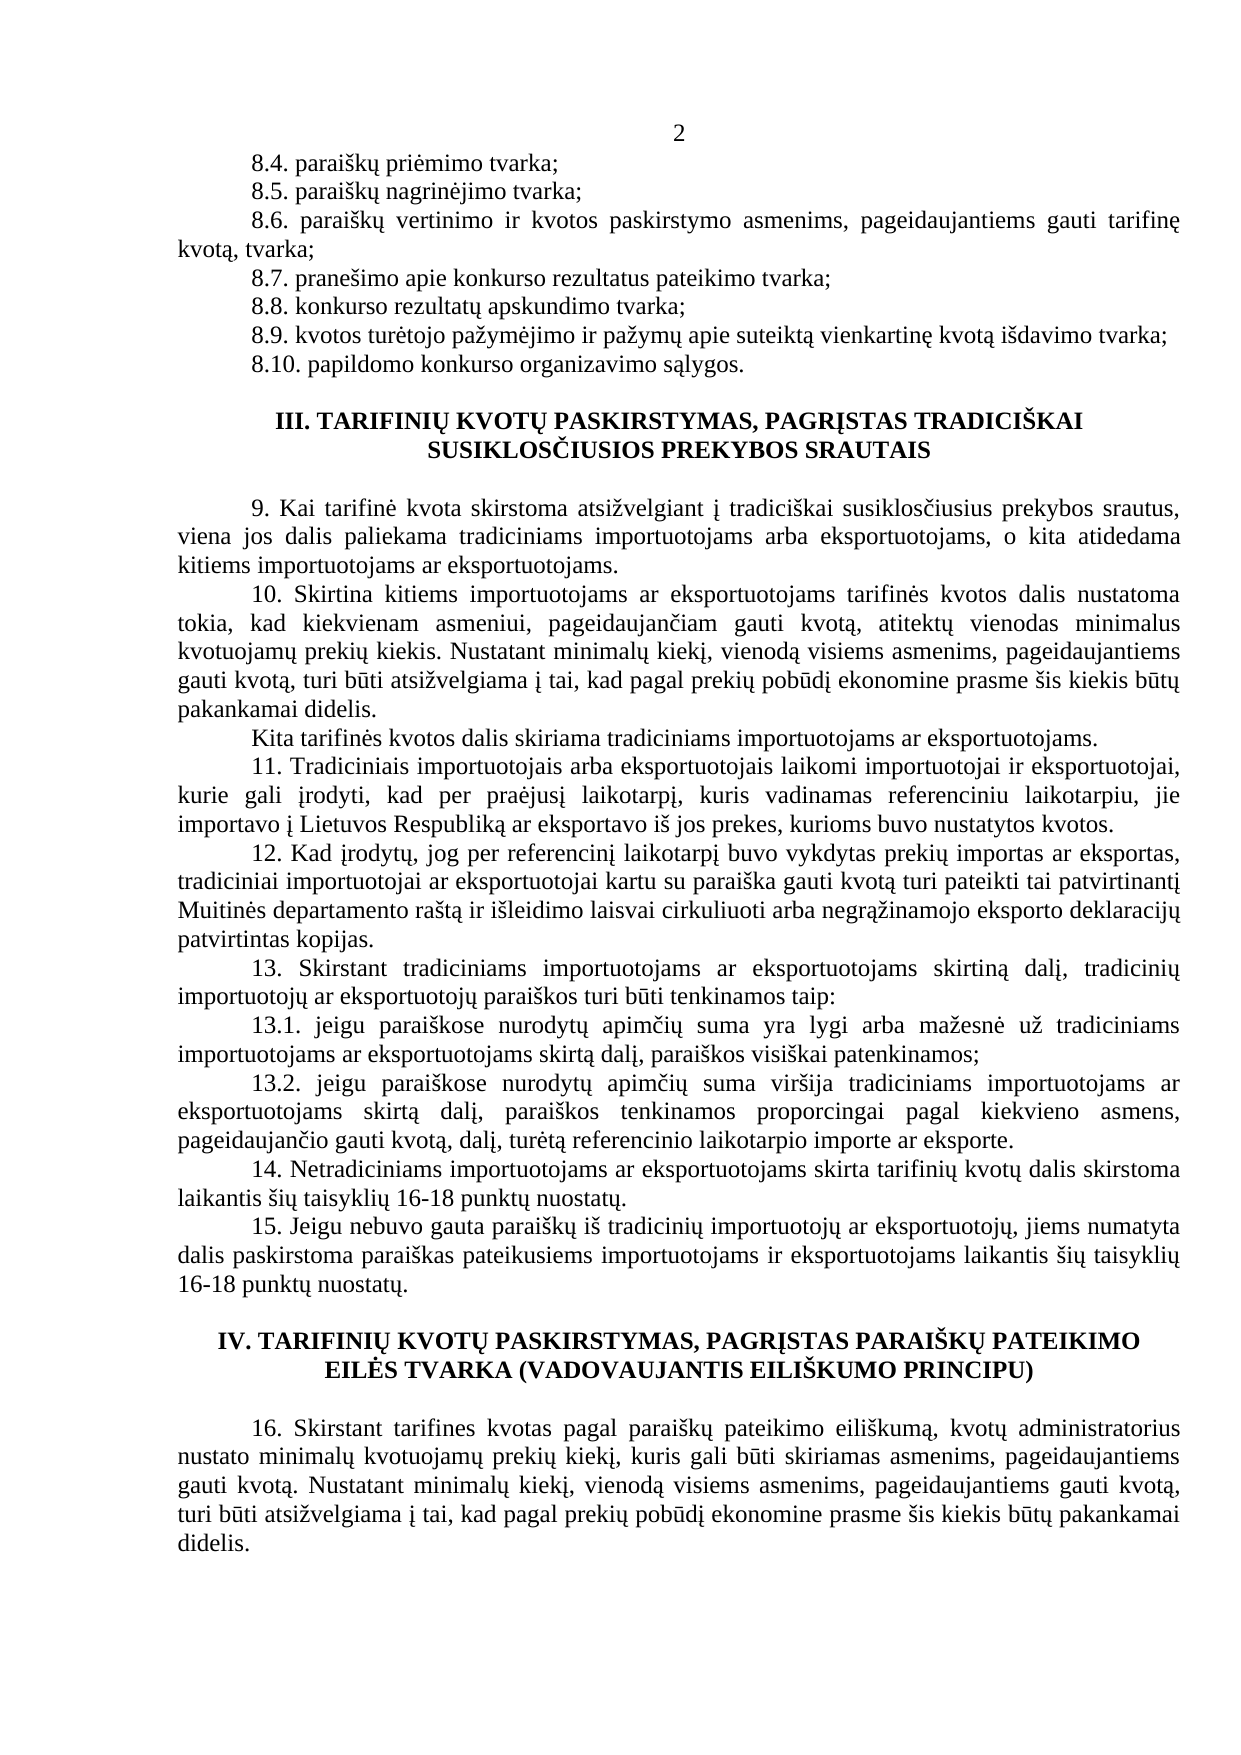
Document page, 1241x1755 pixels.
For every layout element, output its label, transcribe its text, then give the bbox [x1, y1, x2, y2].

text IV. TARIFINIŲ KVOTŲ PASKIRSTYMAS, PAGRĮSTAS PARAIŠKŲ PATEIKIMO [177, 1326, 1181, 1355]
text 13. Skirstant tradiciniams importuotojams ar eksportuotojams skirtiną dalį, tradicinių importuotojų ar eksportuotojų paraiškos turi būti tenkinamos taip: [177, 953, 1181, 1010]
text 15. Jeigu nebuvo gauta paraiškų iš tradicinių importuotojų ar eksportuotojų, jiems numatyta dalis paskirstoma paraiškas pateikusiems importuotojams ir eksportuotojams laikantis šių taisyklių 16-18 punktų nuostatų. [177, 1211, 1181, 1298]
text 10. Skirtina kitiems importuotojams ar eksportuotojams tarifinės kvotos dalis nustatoma tokia, kad kiekvienam asmeniui, pageidaujančiam gauti kvotą, atitektų vienodas minimalus kvotuojamų prekių kiekis. Nustatant minimalų kiekį, vienodą visiems asmenims, pageidaujantiems gauti kvotą, turi būti atsižvelgiama į tai, kad pagal prekių pobūdį ekonomine prasme šis kiekis būtų pakankamai didelis. [177, 579, 1181, 723]
text 8.9. kvotos turėtojo pažymėjimo ir pažymų apie suteiktą vienkartinę kvotą išdavimo tvarka; [177, 320, 1181, 349]
text 14. Netradiciniams importuotojams ar eksportuotojams skirta tarifinių kvotų dalis skirstoma laikantis šių taisyklių 16-18 punktų nuostatų. [177, 1154, 1181, 1211]
text 16. Skirstant tarifines kvotas pagal paraiškų pateikimo eiliškumą, kvotų administratorius nustato minimalų kvotuojamų prekių kiekį, kuris gali būti skiriamas asmenims, pageidaujantiems gauti kvotą. Nustatant minimalų kiekį, vienodą visiems asmenims, pageidaujantiems gauti kvotą, turi būti atsižvelgiama į tai, kad pagal prekių pobūdį ekonomine prasme šis kiekis būtų pakankamai didelis. [177, 1413, 1181, 1556]
text 8.4. paraiškų priėmimo tvarka; [177, 148, 1181, 176]
text 8.8. konkurso rezultatų apskundimo tvarka; [177, 291, 1181, 320]
text EILĖS TVARKA (VADOVAUJANTIS EILIŠKUMO PRINCIPU) [177, 1355, 1181, 1384]
text SUSIKLOSČIUSIOS PREKYBOS SRAUTAIS [177, 435, 1181, 464]
text 8.5. paraiškų nagrinėjimo tvarka; [177, 176, 1181, 205]
text 13.2. jeigu paraiškose nurodytų apimčių suma viršija tradiciniams importuotojams ar eksportuotojams skirtą dalį, paraiškos tenkinamos proporcingai pagal kiekvieno asmens, pageidaujančio gauti kvotą, dalį, turėtą referencinio laikotarpio importe ar eksporte. [177, 1068, 1181, 1154]
text 9. Kai tarifinė kvota skirstoma atsižvelgiant į tradiciškai susiklosčiusius prekybos srautus, viena jos dalis paliekama tradiciniams importuotojams arba eksportuotojams, o kita atidedama kitiems importuotojams ar eksportuotojams. [177, 493, 1181, 579]
text Kita tarifinės kvotos dalis skiriama tradiciniams importuotojams ar eksportuotojams. [177, 723, 1181, 751]
text 8.6. paraiškų vertinimo ir kvotos paskirstymo asmenims, pageidaujantiems gauti tarifinę kvotą, tvarka; [177, 205, 1181, 263]
text 8.10. papildomo konkurso organizavimo sąlygos. [177, 349, 1181, 378]
text 11. Tradiciniais importuotojais arba eksportuotojais laikomi importuotojai ir eksportuotojai, kurie gali įrodyti, kad per praėjusį laikotarpį, kuris vadinamas referenciniu laikotarpiu, jie importavo į Lietuvos Respubliką ar eksportavo iš jos prekes, kurioms buvo nustatytos kvotos. [177, 751, 1181, 838]
text 8.7. pranešimo apie konkurso rezultatus pateikimo tvarka; [177, 263, 1181, 291]
text 12. Kad įrodytų, jog per referencinį laikotarpį buvo vykdytas prekių importas ar eksportas, tradiciniai importuotojai ar eksportuotojai kartu su paraiška gauti kvotą turi pateikti tai patvirtinantį Muitinės departamento raštą ir išleidimo laisvai cirkuliuoti arba negrąžinamojo eksporto deklaracijų patvirtintas kopijas. [177, 838, 1181, 953]
text III. TARIFINIŲ KVOTŲ PASKIRSTYMAS, PAGRĮSTAS TRADICIŠKAI [177, 406, 1181, 435]
text 13.1. jeigu paraiškose nurodytų apimčių suma yra lygi arba mažesnė už tradiciniams importuotojams ar eksportuotojams skirtą dalį, paraiškos visiškai patenkinamos; [177, 1010, 1181, 1068]
